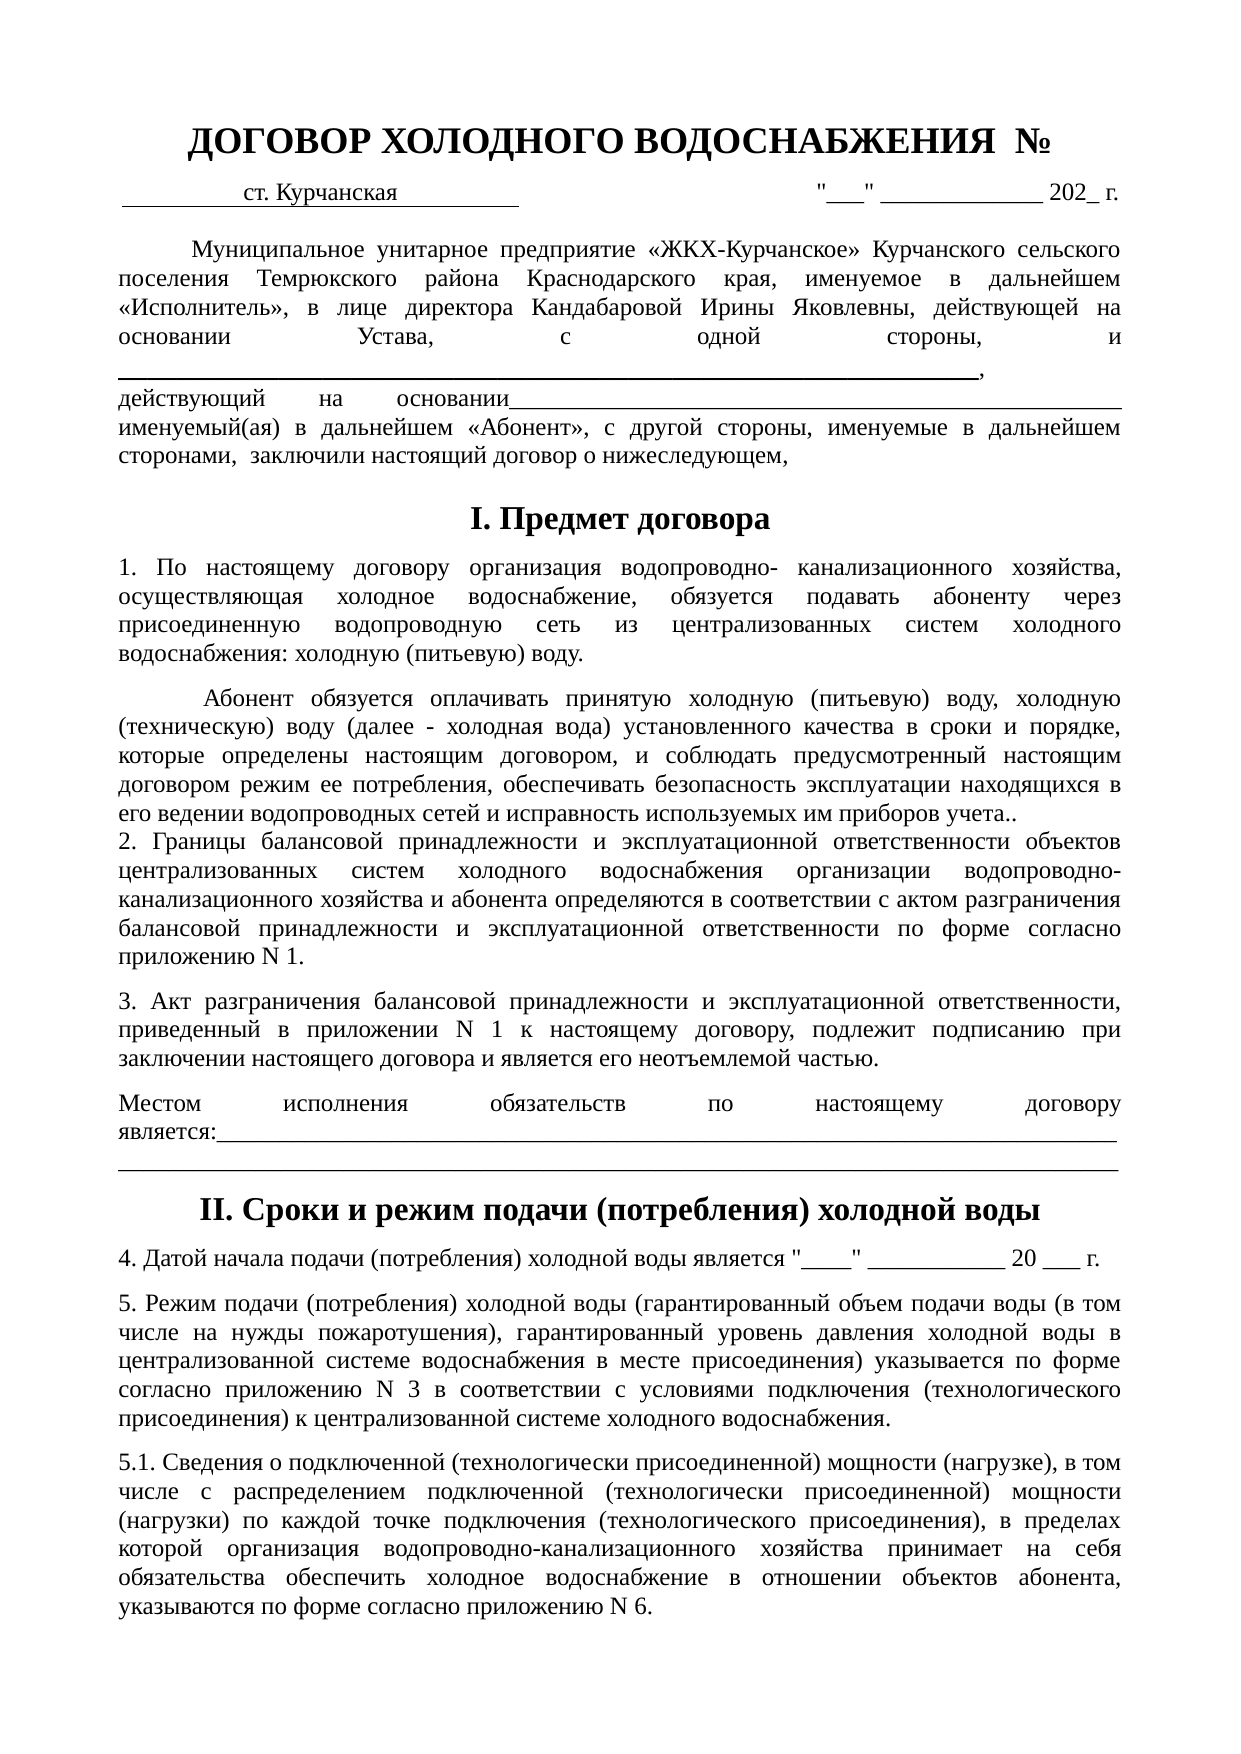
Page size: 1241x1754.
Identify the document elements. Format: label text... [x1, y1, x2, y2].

text Муниципальное унитарное предприятие «ЖКХ-Курчанское» Курчанского сельского поселения Темрюкского района Краснодарского края, именуемое в дальнейшем «Исполнитель», в лице директора Кандабаровой Ирины Яковлевны, действующей на основании Устава, с одной стороны, и ___________________________________________________________, действующий на основании_________________________________________________ именуемый(ая) в дальнейшем «Абонент», с другой стороны, именуемые в дальнейшем сторонами, заключили настоящий договор о нижеследующем, [118, 234, 1122, 469]
text 5. Режим подачи (потребления) холодной воды (гарантированный объем подачи воды (в том числе на нужды пожаротушения), гарантированный уровень давления холодной воды в централизованной системе водоснабжения в месте присоединения) указывается по форме согласно приложению N 3 в соответствии с условиями подключения (технологического присоединения) к централизованной системе холодного водоснабжения. [118, 1288, 1122, 1432]
text 4. Датой начала подачи (потребления) холодной воды является "____" ___________ 20 ___ г. [118, 1243, 1122, 1272]
text 1. По настоящему договору организация водопроводно- канализационного хозяйства, осуществляющая холодное водоснабжение, обязуется подавать абоненту через присоединенную водопроводную сеть из централизованных систем холодного водоснабжения: холодную (питьевую) воду. [118, 552, 1122, 667]
text ДОГОВОР ХОЛОДНОГО ВОДОСНАБЖЕНИЯ № [118, 118, 1122, 161]
text II. Сроки и режим подачи (потребления) холодной воды [118, 1189, 1122, 1228]
table_cell [742, 206, 1122, 234]
text 5.1. Сведения о подключенной (технологически присоединенной) мощности (нагрузке), в том числе с распределением подключенной (технологически присоединенной) мощности (нагрузки) по каждой точке подключения (технологического присоединения), в пределах которой организация водопроводно-канализационного хозяйства принимает на себя обязательства обеспечить холодное водоснабжение в отношении объектов абонента, указываются по форме согласно приложению N 6. [118, 1447, 1122, 1620]
text I. Предмет договора [118, 498, 1122, 536]
table_header [519, 177, 742, 206]
table_cell [122, 207, 519, 234]
text 3. Акт разграничения балансовой принадлежности и эксплуатационной ответственности, приведенный в приложении N 1 к настоящему договору, подлежит подписанию при заключении настоящего договора и является его неотъемлемой частью. [118, 986, 1122, 1072]
table_header ст. Курчанская [122, 177, 519, 206]
text 2. Границы балансовой принадлежности и эксплуатационной ответственности объектов централизованных систем холодного водоснабжения организации водопроводно-канализационного хозяйства и абонента определяются в соответствии с актом разграничения балансовой принадлежности и эксплуатационной ответственности по форме согласно приложению N 1. [118, 826, 1122, 970]
text Местом исполнения обязательств по настоящему договору является:________________________________________________________________________________________________________________________________________________________ [118, 1088, 1122, 1174]
table_header "___" _____________ 202_ г. [742, 177, 1122, 206]
text Абонент обязуется оплачивать принятую холодную (питьевую) воду, холодную (техническую) воду (далее - холодная вода) установленного качества в сроки и порядке, которые определены настоящим договором, и соблюдать предусмотренный настоящим договором режим ее потребления, обеспечивать безопасность эксплуатации находящихся в его ведении водопроводных сетей и исправность используемых им приборов учета.. [118, 683, 1122, 826]
table_cell [519, 206, 742, 234]
